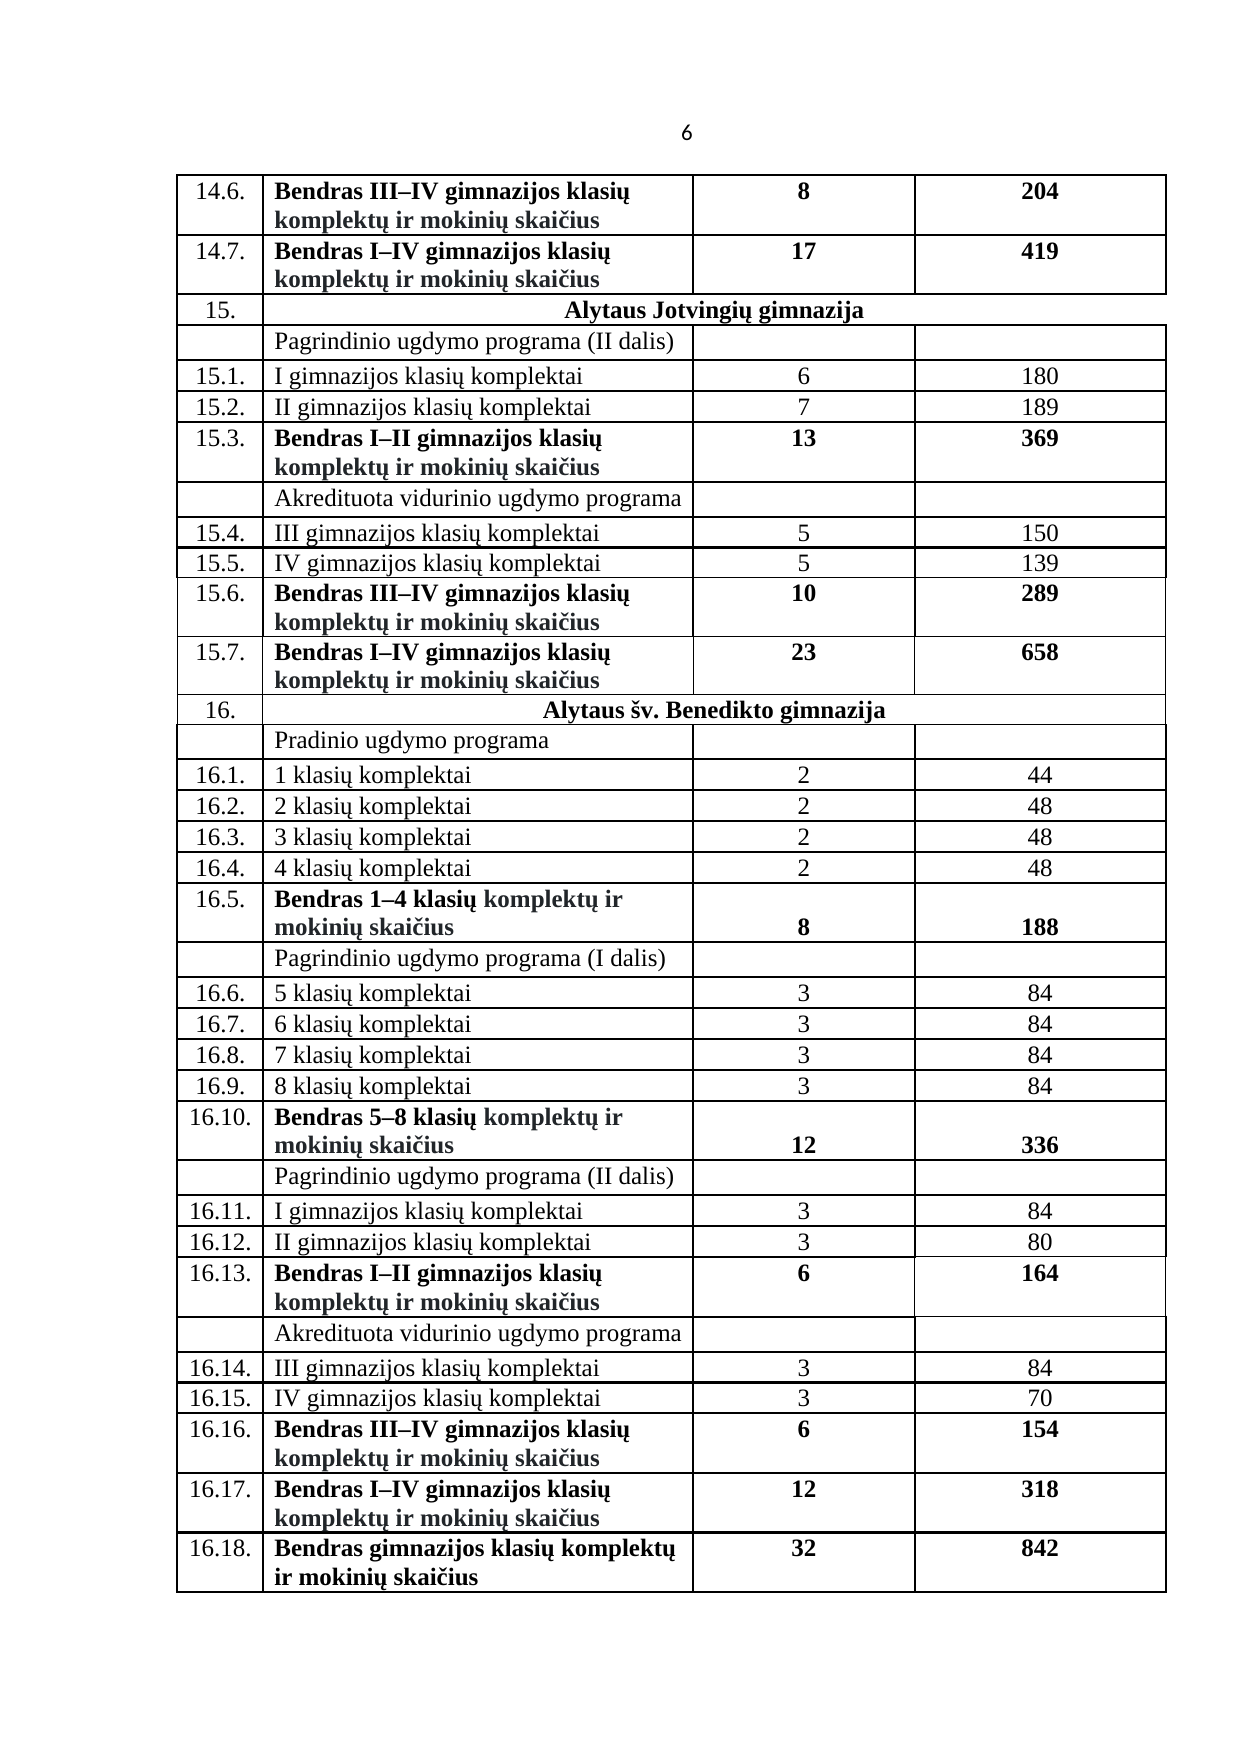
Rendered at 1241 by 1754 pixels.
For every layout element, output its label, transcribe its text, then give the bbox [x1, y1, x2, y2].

table_cell 139 [916, 549, 1165, 577]
table_cell 189 [916, 392, 1165, 421]
table_cell 336 [916, 1102, 1165, 1159]
table_cell 12 [694, 1102, 914, 1159]
table_cell 318 [916, 1474, 1165, 1531]
table_cell 3 [694, 978, 914, 1007]
table_cell Bendras III–IV gimnazijos klasių komplektų ir mokinių skaičius [264, 578, 692, 636]
table_cell [916, 943, 1165, 976]
table_cell 16.14. [178, 1353, 262, 1381]
table_cell Bendras I–II gimnazijos klasių komplektų ir mokinių skaičius [264, 423, 692, 481]
table_cell 369 [916, 423, 1165, 481]
table_cell 15.6. [178, 578, 262, 636]
table_cell 10 [694, 578, 914, 636]
table_cell Pradinio ugdymo programa [264, 725, 692, 758]
table_cell 2 [694, 822, 914, 851]
table_cell III gimnazijos klasių komplektai [264, 518, 692, 546]
table_cell [694, 1318, 914, 1351]
table_cell 84 [916, 1009, 1165, 1038]
table_cell 15.3. [178, 423, 262, 481]
table_cell Bendras gimnazijos klasių komplektų ir mokinių skaičius [264, 1534, 692, 1591]
table_cell 5 klasių komplektai [264, 978, 692, 1007]
table_cell III gimnazijos klasių komplektai [264, 1353, 692, 1381]
table_cell 16.17. [178, 1474, 262, 1531]
table_cell [916, 326, 1165, 359]
table_cell 16.6. [178, 978, 262, 1007]
table_cell 5 [694, 518, 914, 546]
table_cell 3 [694, 1196, 914, 1225]
table_cell 16.10. [178, 1102, 262, 1159]
table_cell 84 [916, 1071, 1165, 1099]
table_cell 2 [694, 853, 914, 882]
table_cell 84 [916, 1040, 1165, 1069]
table_cell 188 [916, 884, 1165, 941]
table_cell [916, 1161, 1165, 1194]
table_cell 3 [694, 1009, 914, 1038]
table_cell 1 klasių komplektai [264, 760, 692, 789]
table_cell 419 [916, 236, 1165, 293]
table_cell 3 [694, 1384, 914, 1412]
table_cell 16.3. [178, 822, 262, 851]
table_cell [178, 943, 262, 976]
table_cell 2 klasių komplektai [264, 791, 692, 820]
table_cell I gimnazijos klasių komplektai [264, 361, 692, 390]
table_cell 16.18. [178, 1534, 262, 1591]
table_cell 6 [694, 1414, 914, 1472]
table_cell 16.1. [178, 760, 262, 789]
table_cell 6 klasių komplektai [264, 1009, 692, 1038]
table_cell 16.5. [178, 884, 262, 941]
table_cell IV gimnazijos klasių komplektai [264, 1384, 692, 1412]
table_cell Bendras I–II gimnazijos klasių komplektų ir mokinių skaičius [264, 1258, 692, 1316]
table_cell 3 klasių komplektai [264, 822, 692, 851]
table_cell [178, 1161, 262, 1194]
table_cell 16. [178, 695, 262, 724]
table_cell Pagrindinio ugdymo programa (II dalis) [264, 1161, 692, 1194]
table_cell 8 klasių komplektai [264, 1071, 692, 1099]
table_cell 8 [694, 884, 914, 941]
table_cell [178, 725, 262, 758]
table_cell 48 [916, 853, 1165, 882]
table_cell Akredituota vidurinio ugdymo programa [264, 1318, 692, 1351]
table_cell 84 [916, 1196, 1165, 1225]
table_cell [694, 483, 914, 516]
table_cell Bendras III–IV gimnazijos klasių komplektų ir mokinių skaičius [264, 176, 692, 234]
table_cell 16.2. [178, 791, 262, 820]
table_cell 32 [694, 1534, 914, 1591]
table_cell 16.4. [178, 853, 262, 882]
table_cell Bendras I–IV gimnazijos klasių komplektų ir mokinių skaičius [263, 637, 693, 694]
table_cell [178, 1318, 262, 1351]
table_cell 3 [694, 1040, 914, 1069]
table_cell 17 [694, 236, 914, 293]
table_cell 70 [916, 1384, 1165, 1412]
table_cell Pagrindinio ugdymo programa (I dalis) [264, 943, 692, 976]
table_cell Bendras I–IV gimnazijos klasių komplektų ir mokinių skaičius [264, 1474, 692, 1531]
table_cell 16.12. [178, 1227, 262, 1256]
table_cell 16.9. [178, 1071, 262, 1099]
table_cell Pagrindinio ugdymo programa (II dalis) [264, 326, 692, 359]
table_cell 5 [694, 549, 914, 577]
table_cell [694, 943, 914, 976]
table_cell [178, 483, 262, 516]
table_cell IV gimnazijos klasių komplektai [264, 549, 692, 577]
table_cell 154 [916, 1414, 1165, 1472]
table_cell 23 [694, 637, 914, 694]
table_cell [694, 725, 914, 758]
table_cell 44 [916, 760, 1165, 789]
table_cell [916, 725, 1165, 758]
table_cell 12 [694, 1474, 914, 1531]
table_cell 16.13. [178, 1258, 262, 1316]
table_cell 164 [915, 1257, 1165, 1316]
table_cell Bendras III–IV gimnazijos klasių komplektų ir mokinių skaičius [264, 1414, 692, 1472]
table_cell 7 klasių komplektai [264, 1040, 692, 1069]
table_cell [916, 1317, 1165, 1351]
table_cell 15.2. [178, 392, 262, 421]
table_cell [178, 326, 262, 359]
table_cell [694, 326, 914, 359]
table_cell 16.15. [178, 1384, 262, 1412]
table_cell 180 [916, 361, 1165, 390]
table_cell 3 [694, 1227, 914, 1256]
table_cell [694, 1161, 914, 1194]
table_cell 80 [916, 1227, 1165, 1256]
table_cell 289 [916, 578, 1165, 636]
table_cell Alytaus šv. Benedikto gimnazija [263, 695, 1165, 724]
table_cell 14.6. [178, 176, 262, 234]
table_cell 150 [916, 518, 1165, 546]
table_cell Bendras 1–4 klasių komplektų ir mokinių skaičius [264, 884, 692, 941]
table_cell 6 [694, 361, 914, 390]
table_cell Bendras 5–8 klasių komplektų ir mokinių skaičius [264, 1102, 692, 1159]
table_cell 14.7. [178, 236, 262, 293]
table_cell 2 [694, 760, 914, 789]
table_cell I gimnazijos klasių komplektai [264, 1196, 692, 1225]
table_cell 2 [694, 791, 914, 820]
table_cell 842 [916, 1534, 1165, 1591]
table_cell 15.7. [178, 637, 262, 694]
table_cell 16.8. [178, 1040, 262, 1069]
table_cell 84 [916, 1353, 1165, 1381]
table_cell 16.7. [178, 1009, 262, 1038]
table_cell II gimnazijos klasių komplektai [264, 392, 692, 421]
table_cell Akredituota vidurinio ugdymo programa [264, 483, 692, 516]
table_cell 15.5. [178, 549, 262, 577]
table_cell 48 [916, 822, 1165, 851]
table_cell 13 [694, 423, 914, 481]
table_cell 16.11. [178, 1196, 262, 1225]
table_cell 204 [916, 176, 1165, 234]
table_cell 84 [916, 978, 1165, 1007]
table_cell 8 [694, 176, 914, 234]
table_cell 16.16. [178, 1414, 262, 1472]
table_cell 15.4. [178, 518, 262, 546]
table_cell II gimnazijos klasių komplektai [264, 1227, 692, 1256]
table_cell Bendras I–IV gimnazijos klasių komplektų ir mokinių skaičius [264, 236, 692, 293]
table_cell 658 [915, 637, 1165, 694]
table_cell 4 klasių komplektai [264, 853, 692, 882]
table_cell 15.1. [178, 361, 262, 390]
table_cell 15. [178, 295, 262, 324]
table_cell 7 [694, 392, 914, 421]
table_cell 3 [694, 1353, 914, 1381]
table_cell 6 [694, 1258, 914, 1316]
table_cell 48 [916, 791, 1165, 820]
table_cell 3 [694, 1071, 914, 1099]
table_cell Alytaus Jotvingių gimnazija [264, 295, 1166, 324]
table_cell [916, 483, 1165, 516]
